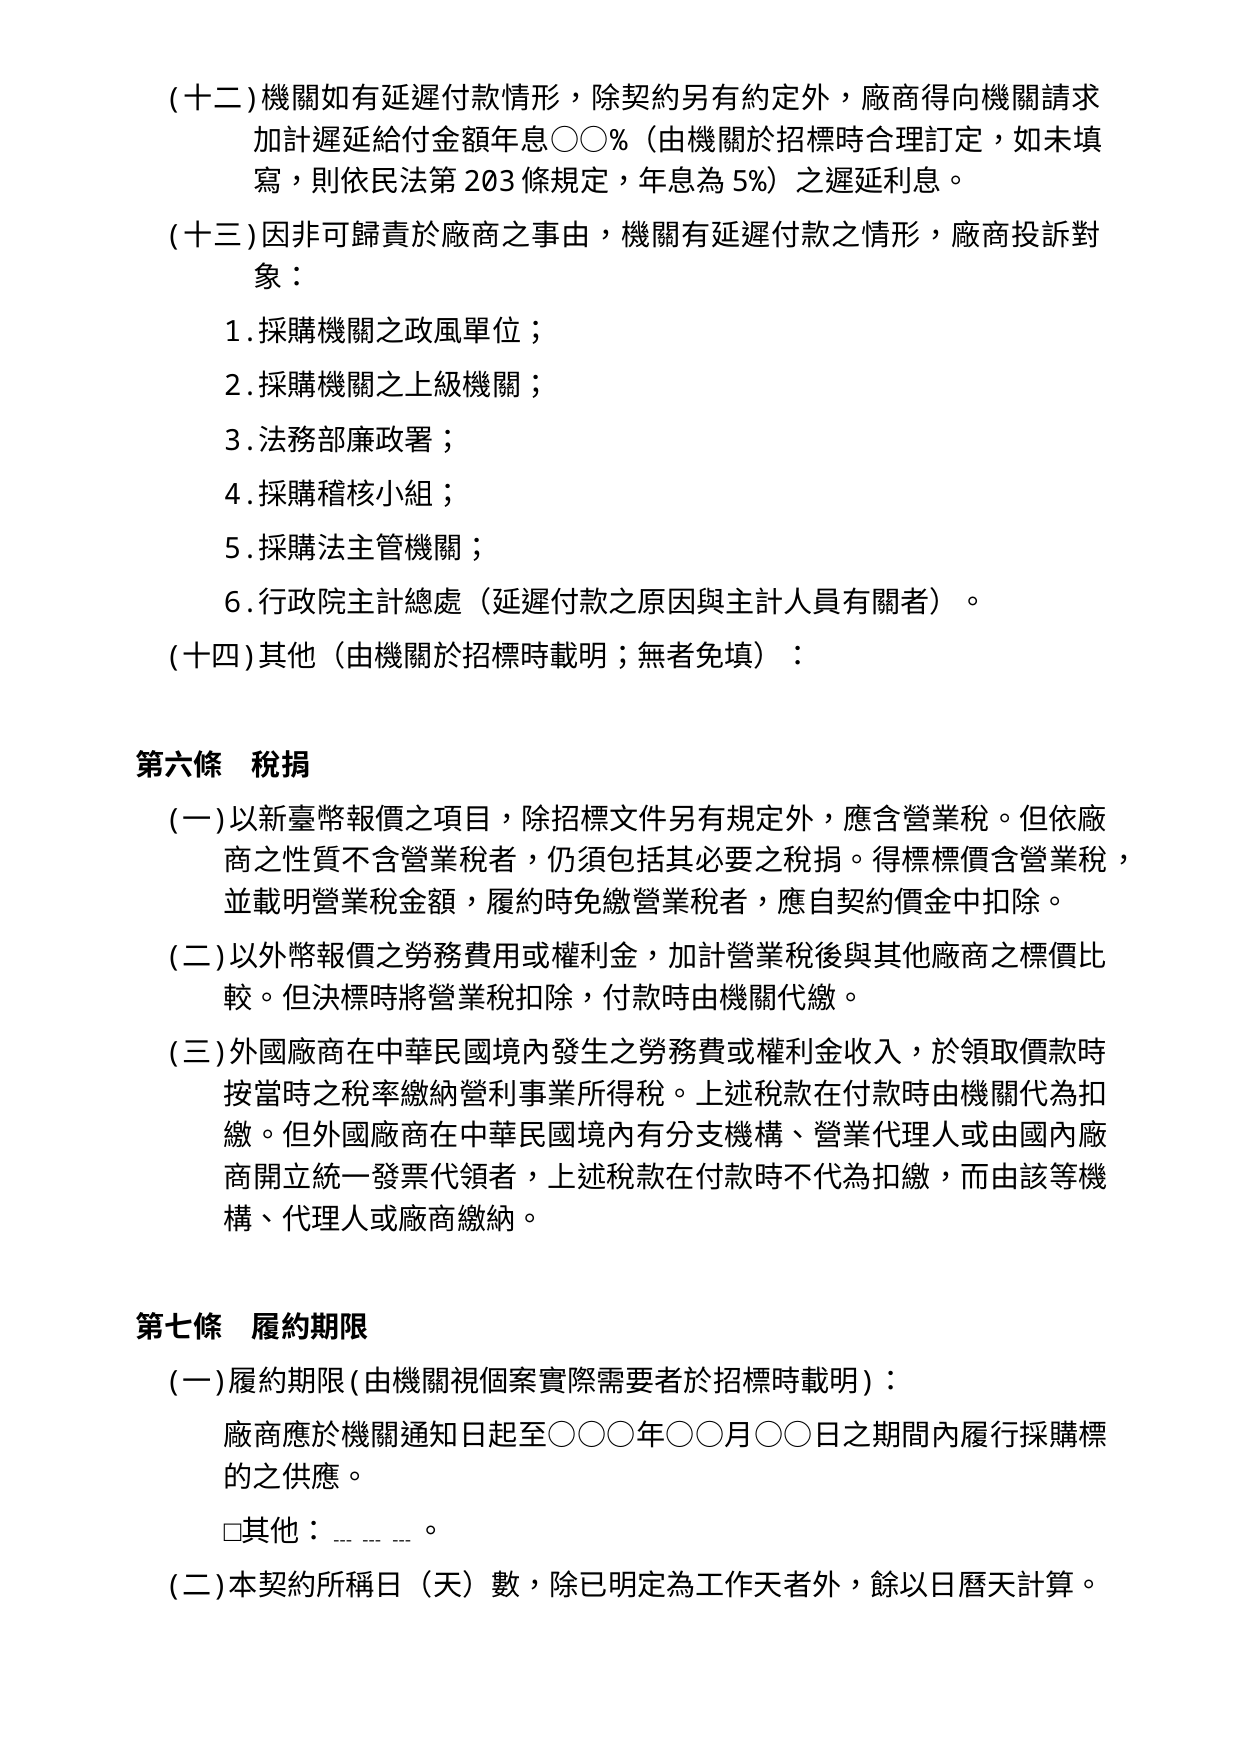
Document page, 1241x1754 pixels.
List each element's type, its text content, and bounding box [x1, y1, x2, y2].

text 2.採購機關之上級機關； [223, 362, 1109, 404]
text 第七條 履約期限 [135, 1304, 1109, 1346]
text (一)以新臺幣報價之項目，除招標文件另有規定外，應含營業稅。但依廠商之性質不含營業稅者，仍須包括其必要之稅捐。得標標價含營業稅，並載明營業稅金額，履約時免繳營業稅者，應自契約價金中扣除。 [164, 796, 1109, 921]
text 4.採購稽核小組； [223, 471, 1109, 512]
text (二)以外幣報價之勞務費用或權利金，加計營業稅後與其他廠商之標價比較。但決標時將營業稅扣除，付款時由機關代繳。 [164, 933, 1109, 1017]
text 6.行政院主計總處（延遲付款之原因與主計人員有關者）。 [223, 579, 1109, 621]
text 第六條 稅捐 [135, 742, 1109, 783]
text (十二)機關如有延遲付款情形，除契約另有約定外，廠商得向機關請求加計遲延給付金額年息○○%（由機關於招標時合理訂定，如未填寫，則依民法第203條規定，年息為5%）之遲延利息。 [164, 75, 1103, 200]
text 3.法務部廉政署； [223, 417, 1109, 458]
text 廠商應於機關通知日起至○○○年○○月○○日之期間內履行採購標的之供應。 [223, 1412, 1109, 1496]
text (一)履約期限(由機關視個案實際需要者於招標時載明)： [164, 1358, 1109, 1400]
text (十三)因非可歸責於廠商之事由，機關有延遲付款之情形，廠商投訴對象： [164, 212, 1103, 296]
text (三)外國廠商在中華民國境內發生之勞務費或權利金收入，於領取價款時按當時之稅率繳納營利事業所得稅。上述稅款在付款時由機關代為扣繳。但外國廠商在中華民國境內有分支機構、營業代理人或由國內廠商開立統一發票代領者，上述稅款在付款時不代為扣繳，而由該等機構、代理人或廠商繳納。 [164, 1029, 1109, 1237]
text (十四)其他（由機關於招標時載明；無者免填）： [164, 633, 1103, 675]
text (二)本契約所稱日（天）數，除已明定為工作天者外，餘以日曆天計算。 [164, 1562, 1109, 1604]
text 5.採購法主管機關； [223, 525, 1109, 567]
text 1.採購機關之政風單位； [223, 308, 1109, 350]
text □其他：﹍﹍﹍。 [223, 1508, 1109, 1550]
